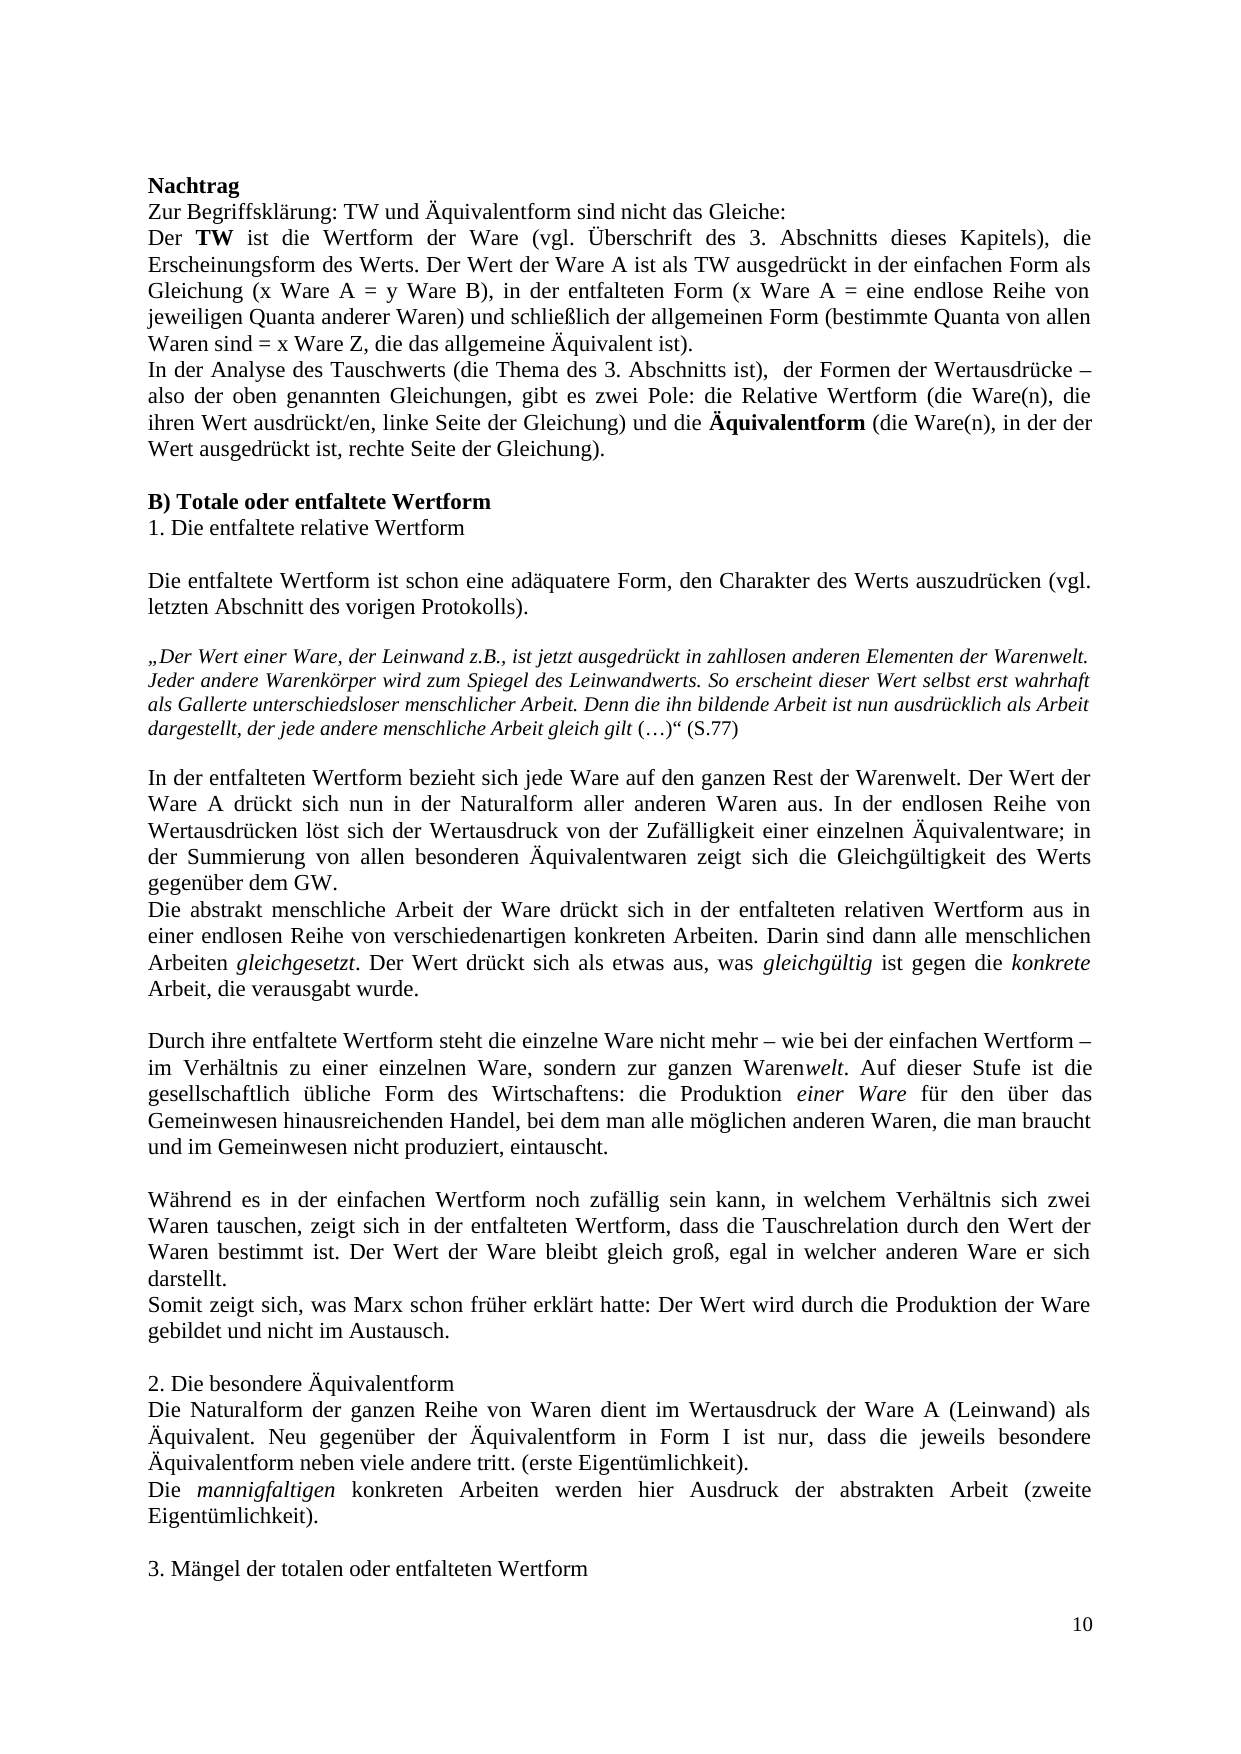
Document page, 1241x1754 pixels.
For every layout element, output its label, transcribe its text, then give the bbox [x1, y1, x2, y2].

text Somit zeigt sich, was Marx schon früher erklärt hatte: Der Wert wird durch die Produktion der Ware gebildet und nicht im Austausch. [148, 1291, 1093, 1344]
text Die mannigfaltigen konkreten Arbeiten werden hier Ausdruck der abstrakten Arbeit (zweite Eigentümlichkeit). [148, 1476, 1093, 1528]
text Die abstrakt menschliche Arbeit der Ware drückt sich in der entfalteten relativen Wertform aus in einer endlosen Reihe von verschiedenartigen konkreten Arbeiten. Darin sind dann alle menschlichen Arbeiten gleichgesetzt. Der Wert drückt sich als etwas aus, was gleichgültig ist gegen die konkrete Arbeit, die verausgabt wurde. [148, 896, 1093, 1001]
text Die Naturalform der ganzen Reihe von Waren dient im Wertausdruck der Ware A (Leinwand) als Äquivalent. Neu gegenüber der Äquivalentform in Form I ist nur, dass die jeweils besondere Äquivalentform neben viele andere tritt. (erste Eigentümlichkeit). [148, 1397, 1093, 1476]
text Nachtrag [148, 172, 1093, 198]
text 2. Die besondere Äquivalentform [148, 1370, 1093, 1397]
text Die entfaltete Wertform ist schon eine adäquatere Form, den Charakter des Werts auszudrücken (vgl. letzten Abschnitt des vorigen Protokolls). [148, 567, 1093, 620]
text In der Analyse des Tauschwerts (die Thema des 3. Abschnitts ist), der Formen der Wertausdrücke – also der oben genannten Gleichungen, gibt es zwei Pole: die Relative Wertform (die Ware(n), die ihren Wert ausdrückt/en, linke Seite der Gleichung) und die Äquivalentform (die Ware(n), in der der Wert ausgedrückt ist, rechte Seite der Gleichung). [148, 356, 1093, 462]
text B) Totale oder entfaltete Wertform [148, 488, 1093, 514]
text Der TW ist die Wertform der Ware (vgl. Überschrift des 3. Abschnitts dieses Kapitels), die Erscheinungsform des Werts. Der Wert der Ware A ist als TW ausgedrückt in der einfachen Form als Gleichung (x Ware A = y Ware B), in der entfalteten Form (x Ware A = eine endlose Reihe von jeweiligen Quanta anderer Waren) und schließlich der allgemeinen Form (bestimmte Quanta von allen Waren sind = x Ware Z, die das allgemeine Äquivalent ist). [148, 224, 1093, 356]
text Zur Begriffsklärung: TW und Äquivalentform sind nicht das Gleiche: [148, 198, 1093, 224]
text 3. Mängel der totalen oder entfalteten Wertform [148, 1555, 1093, 1581]
text In der entfalteten Wertform bezieht sich jede Ware auf den ganzen Rest der Warenwelt. Der Wert der Ware A drückt sich nun in der Naturalform aller anderen Waren aus. In der endlosen Reihe von Wertausdrücken löst sich der Wertausdruck von der Zufälligkeit einer einzelnen Äquivalentware; in der Summierung von allen besonderen Äquivalentwaren zeigt sich die Gleichgültigkeit des Werts gegenüber dem GW. [148, 764, 1093, 896]
text Durch ihre entfaltete Wertform steht die einzelne Ware nicht mehr – wie bei der einfachen Wertform – im Verhältnis zu einer einzelnen Ware, sondern zur ganzen Warenwelt. Auf dieser Stufe ist die gesellschaftlich übliche Form des Wirtschaftens: die Produktion einer Ware für den über das Gemeinwesen hinausreichenden Handel, bei dem man alle möglichen anderen Waren, die man braucht und im Gemeinwesen nicht produziert, eintauscht. [148, 1028, 1093, 1159]
text Während es in der einfachen Wertform noch zufällig sein kann, in welchem Verhältnis sich zwei Waren tauschen, zeigt sich in der entfalteten Wertform, dass die Tauschrelation durch den Wert der Waren bestimmt ist. Der Wert der Ware bleibt gleich groß, egal in welcher anderen Ware er sich darstellt. [148, 1186, 1093, 1291]
text 1. Die entfaltete relative Wertform [148, 514, 1093, 541]
text „Der Wert einer Ware, der Leinwand z.B., ist jetzt ausgedrückt in zahllosen anderen Elementen der Warenwelt. Jeder andere Warenkörper wird zum Spiegel des Leinwandwerts. So erscheint dieser Wert selbst erst wahrhaft als Gallerte unterschiedsloser menschlicher Arbeit. Denn die ihn bildende Arbeit ist nun ausdrücklich als Arbeit dargestellt, der jede andere menschliche Arbeit gleich gilt (…)“ (S.77) [148, 644, 1093, 740]
